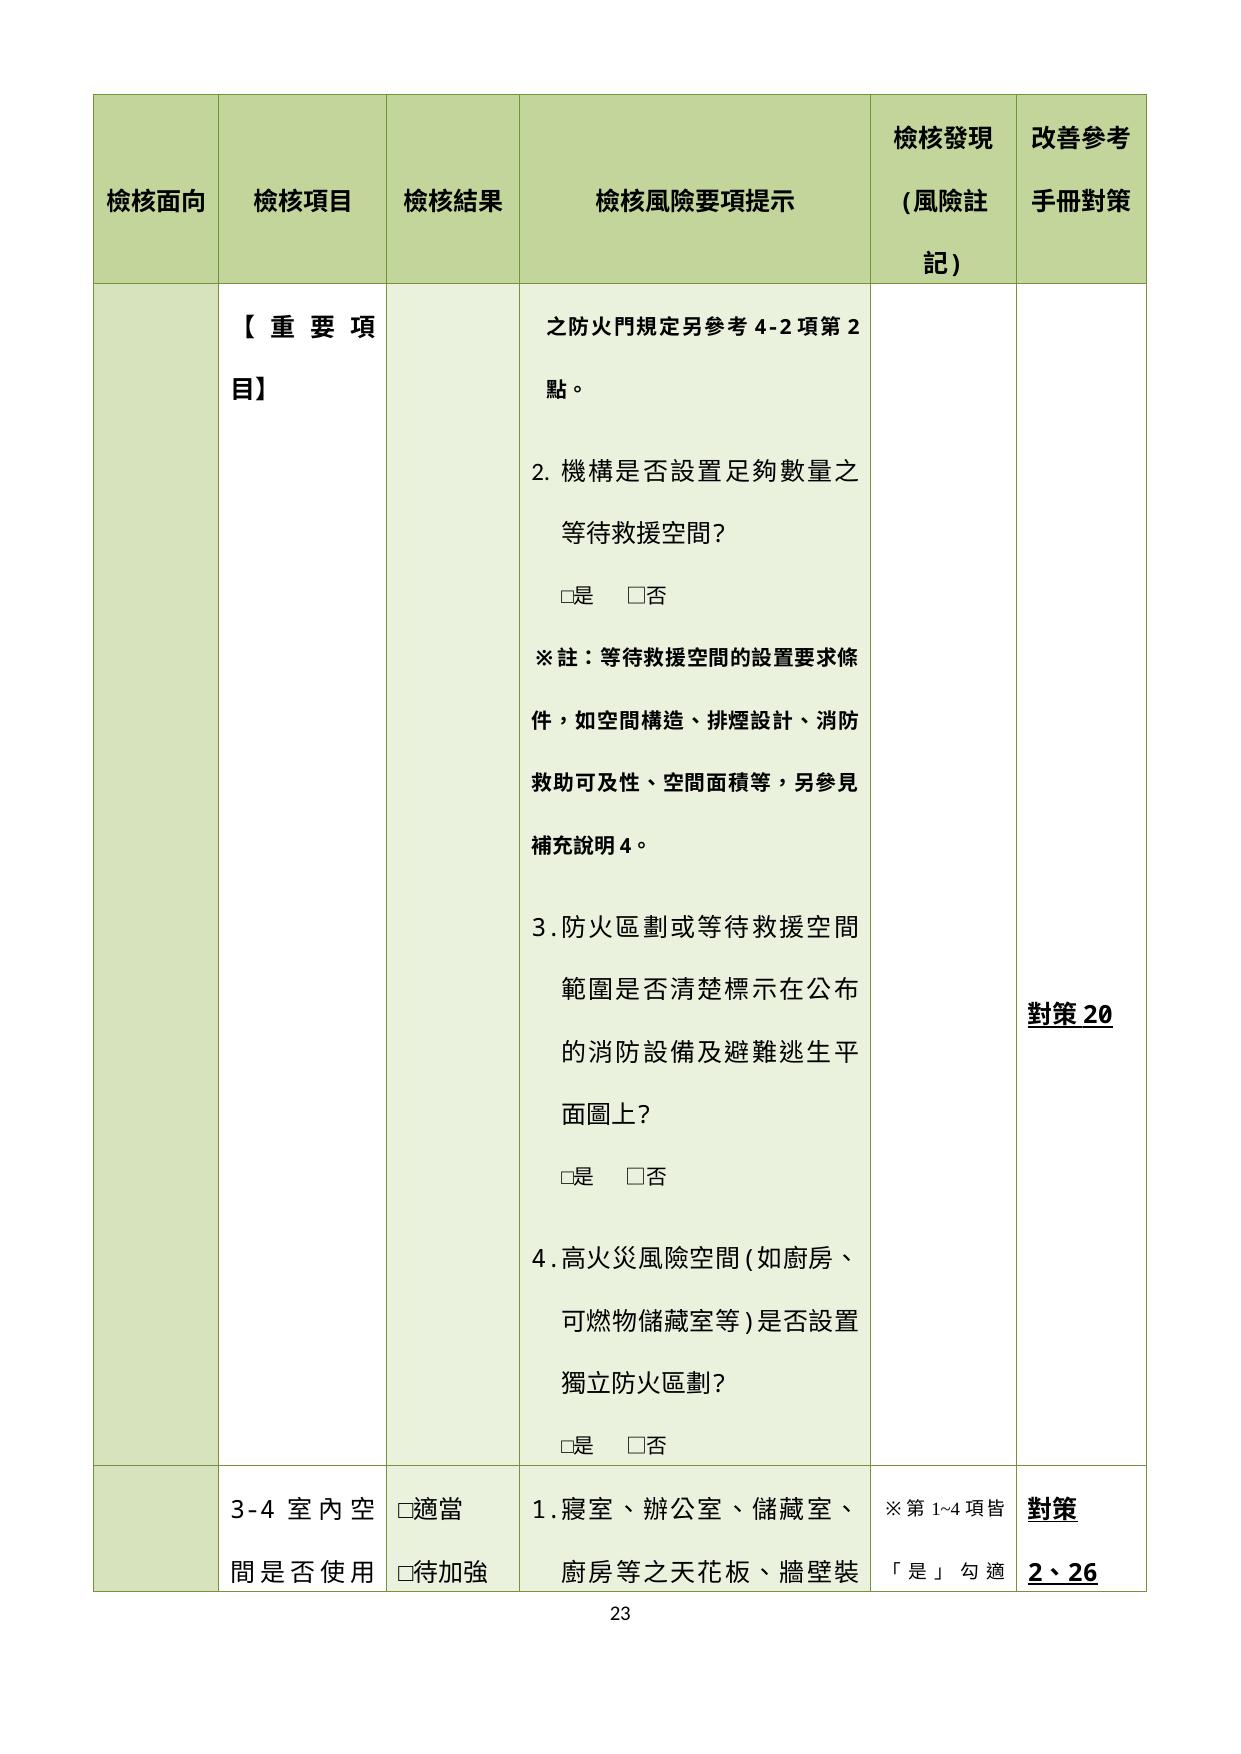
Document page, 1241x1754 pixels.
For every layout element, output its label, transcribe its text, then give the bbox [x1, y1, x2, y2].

table_cell ※第1~4項皆「是」勾適 [871, 1466, 1016, 1591]
table_cell 之防火門規定另參考4-2項第2點。 機構是否設置足夠數量之等待救援空間? □是 □否 ※註：等待救援空間的設置要求條件，如空間構造、排煙設計、消防救助可及性、空間面積等，另參見補充說明4。 防火區劃或等待救援空間範圍是否清楚標示在公布的消防設備及避難逃生平面圖上? □是 □否 高火災風險空間(如廚房、可燃物儲藏室等)是否設置獨立防火區劃? □是 □否 [520, 284, 870, 1465]
table_cell [871, 284, 1016, 1465]
table_cell 3-4室內空間是否使用 [219, 1466, 386, 1591]
table_cell [387, 284, 519, 1465]
table_header 改善參考手冊對策 [1017, 95, 1146, 283]
table_header 檢核結果 [387, 95, 519, 283]
table_cell [94, 1466, 218, 1591]
table_header 檢核面向 [94, 95, 218, 283]
table_cell 寢室、辦公室、儲藏室、廚房等之天花板、牆壁裝修是否使用耐燃一級材料並保持完整性? □是 □否 註:天花板倘有破損或缺口，火災熱煙竄入蓄積於上方空間，可能蓄熱引燃天花板木材骨架、吊筋或塑膠線材等，此外，倘隔間未確實施作到達上方樓板，尚有煙氣向其他空間擴散的風險。 寢室分間牆是否為防火時效達1小時以上防火牆，或使用耐燃一級材料構成牆體且達到上方樓板? □是 □否 防火分間牆上設置觀視窗時，是否使用防火時效達30分鐘以上防火玻璃窗? □是 □否 窗簾及臥床間隔簾是否使用合格防焰標示之材料? □是 □否 離地面1.2公尺以上固定於牆壁之儲物櫃材質是否使用耐燃三級以上材料? □是 □否 寢具(枕頭、被褥、床單等)是否使用具防焰性能產品? □是 □否 [520, 1466, 870, 1591]
table_cell 【重要項目】 [219, 284, 386, 1465]
table_cell 對策2、26 [1017, 1466, 1146, 1591]
table_header 檢核發現(風險註記) [871, 95, 1016, 283]
table_cell 對策20 [1017, 284, 1146, 1465]
table_cell □適當 □待加強 [387, 1466, 519, 1591]
table_cell [94, 284, 218, 1465]
table_header 檢核項目 [219, 95, 386, 283]
table_header 檢核風險要項提示 [520, 95, 870, 283]
